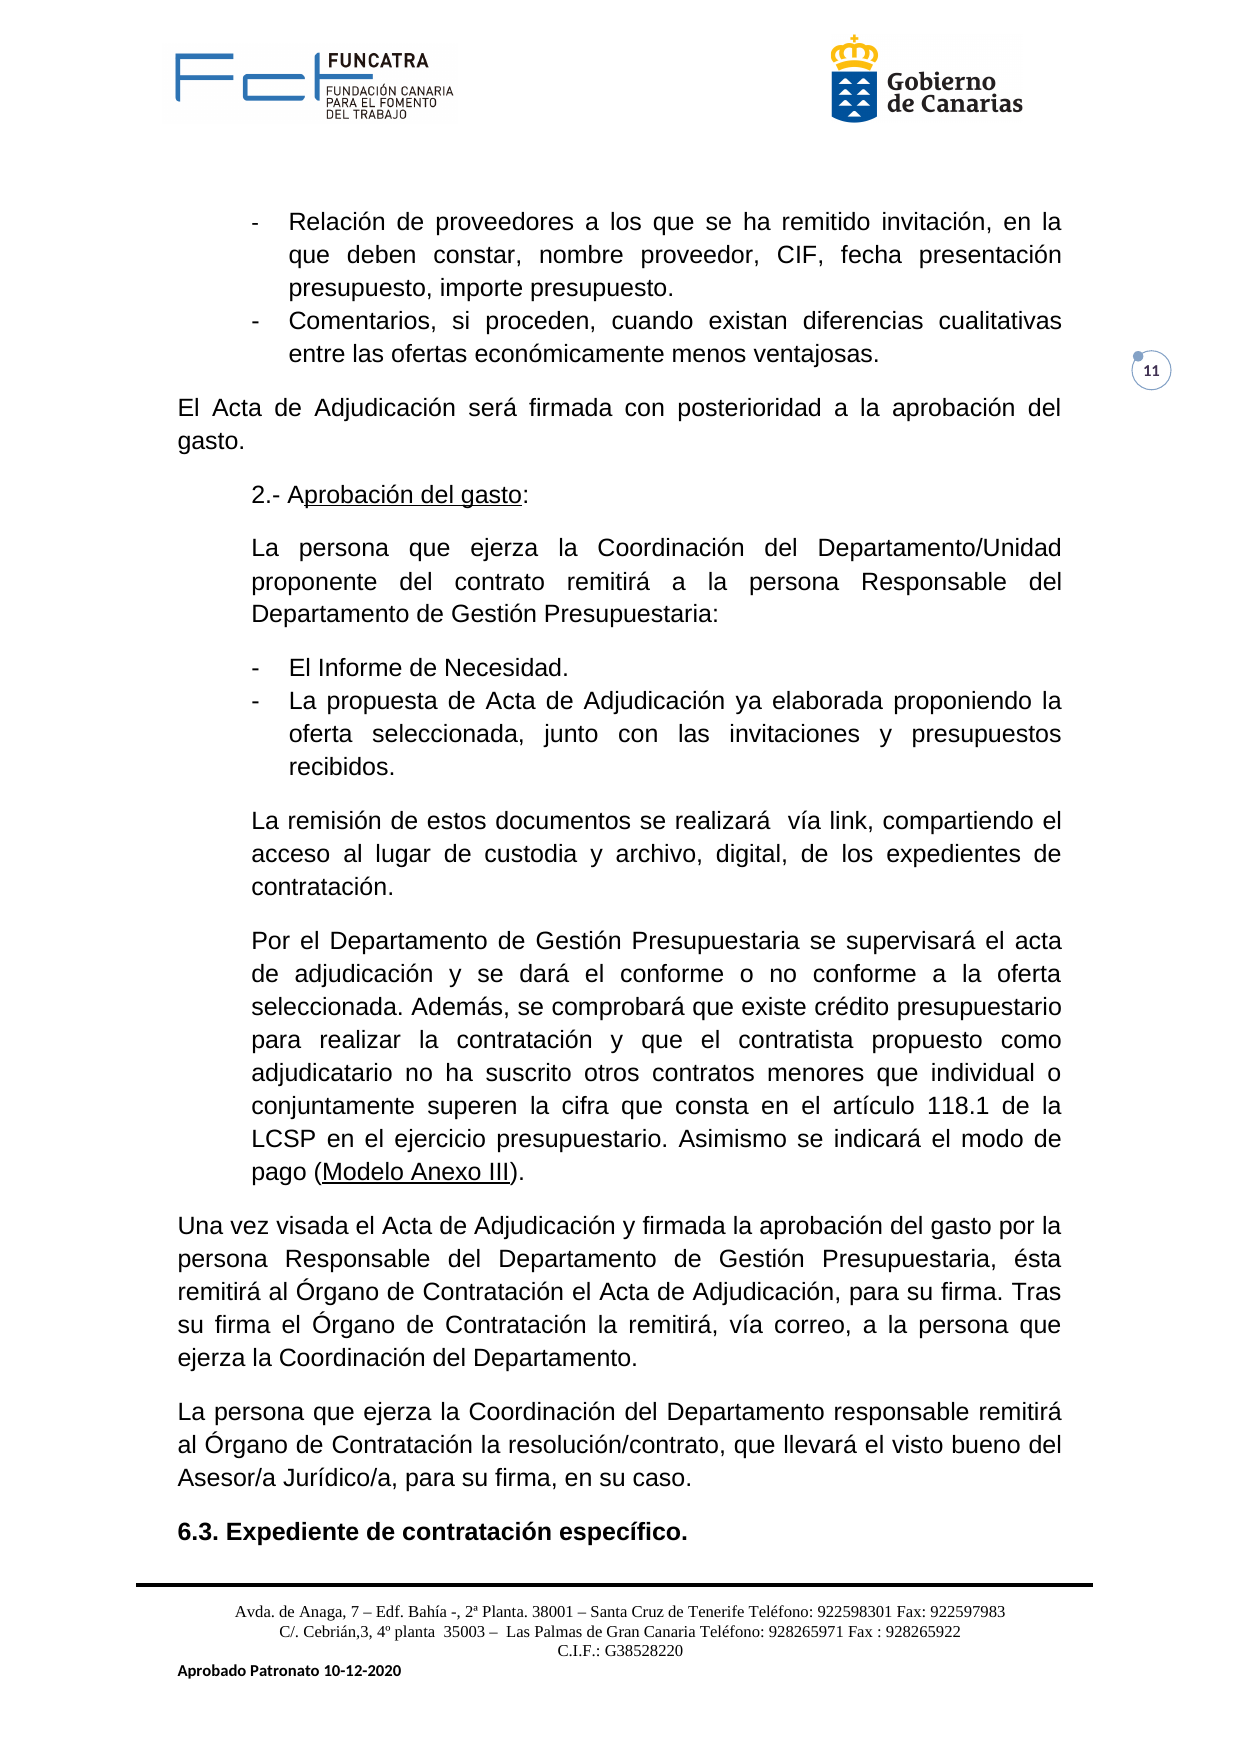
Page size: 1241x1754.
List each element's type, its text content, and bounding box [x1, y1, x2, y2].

text Una vez visada el Acta de Adjudicación y firmada la aprobación del gasto por la persona Responsable del Departamento de Gestión Presupuestaria, ésta remitirá al Órgano de Contratación el Acta de Adjudicación, para su firma. Tras su firma el Órgano de Contratación la remitirá, vía correo, a la persona que ejerza la Coordinación del Departamento. [177, 1211, 1063, 1372]
text La persona que ejerza la Coordinación del Departamento/Unidad proponente del contrato remitirá a la persona Responsable del Departamento de Gestión Presupuestaria: [251, 533, 1063, 628]
list Comentarios, si proceden, cuando existan diferencias cualitativas entre las ofertas económicamente menos ventajosas. [251, 306, 1063, 368]
list El Acta de Adjudicación será firmada con posterioridad a la aprobación del gasto. [177, 393, 1063, 454]
text La persona que ejerza la Coordinación del Departamento responsable remitirá al Órgano de Contratación la resolución/contrato, que llevará el visto bueno del Asesor/a Jurídico/a, para su firma, en su caso. [177, 1397, 1063, 1492]
picture [830, 34, 1023, 123]
text 2.- Aprobación del gasto: [177, 479, 1063, 508]
text 6.3. Expediente de contratación específico. [177, 1517, 1063, 1546]
text La remisión de estos documentos se realizará vía link, compartiendo el acceso al lugar de custodia y archivo, digital, de los expedientes de contratación. [251, 806, 1063, 901]
text Por el Departamento de Gestión Presupuestaria se supervisará el acta de adjudicación y se dará el conforme o no conforme a la oferta seleccionada. Además, se comprobará que existe crédito presupuestario para realizar la contratación y que el contratista propuesto como adjudicatario no ha suscrito otros contratos menores que individual o conjuntamente superen la cifra que consta en el artículo 118.1 de la LCSP en el ejercicio presupuestario. Asimismo se indicará el modo de pago (Modelo Anexo III). [251, 926, 1063, 1186]
list La propuesta de Acta de Adjudicación ya elaborada proponiendo la oferta seleccionada, junto con las invitaciones y presupuestos recibidos. [251, 686, 1063, 781]
list Relación de proveedores a los que se ha remitido invitación, en la que deben constar, nombre proveedor, CIF, fecha presentación presupuesto, importe presupuesto. [251, 207, 1063, 302]
list El Informe de Necesidad. [251, 653, 1063, 682]
picture [161, 43, 459, 124]
